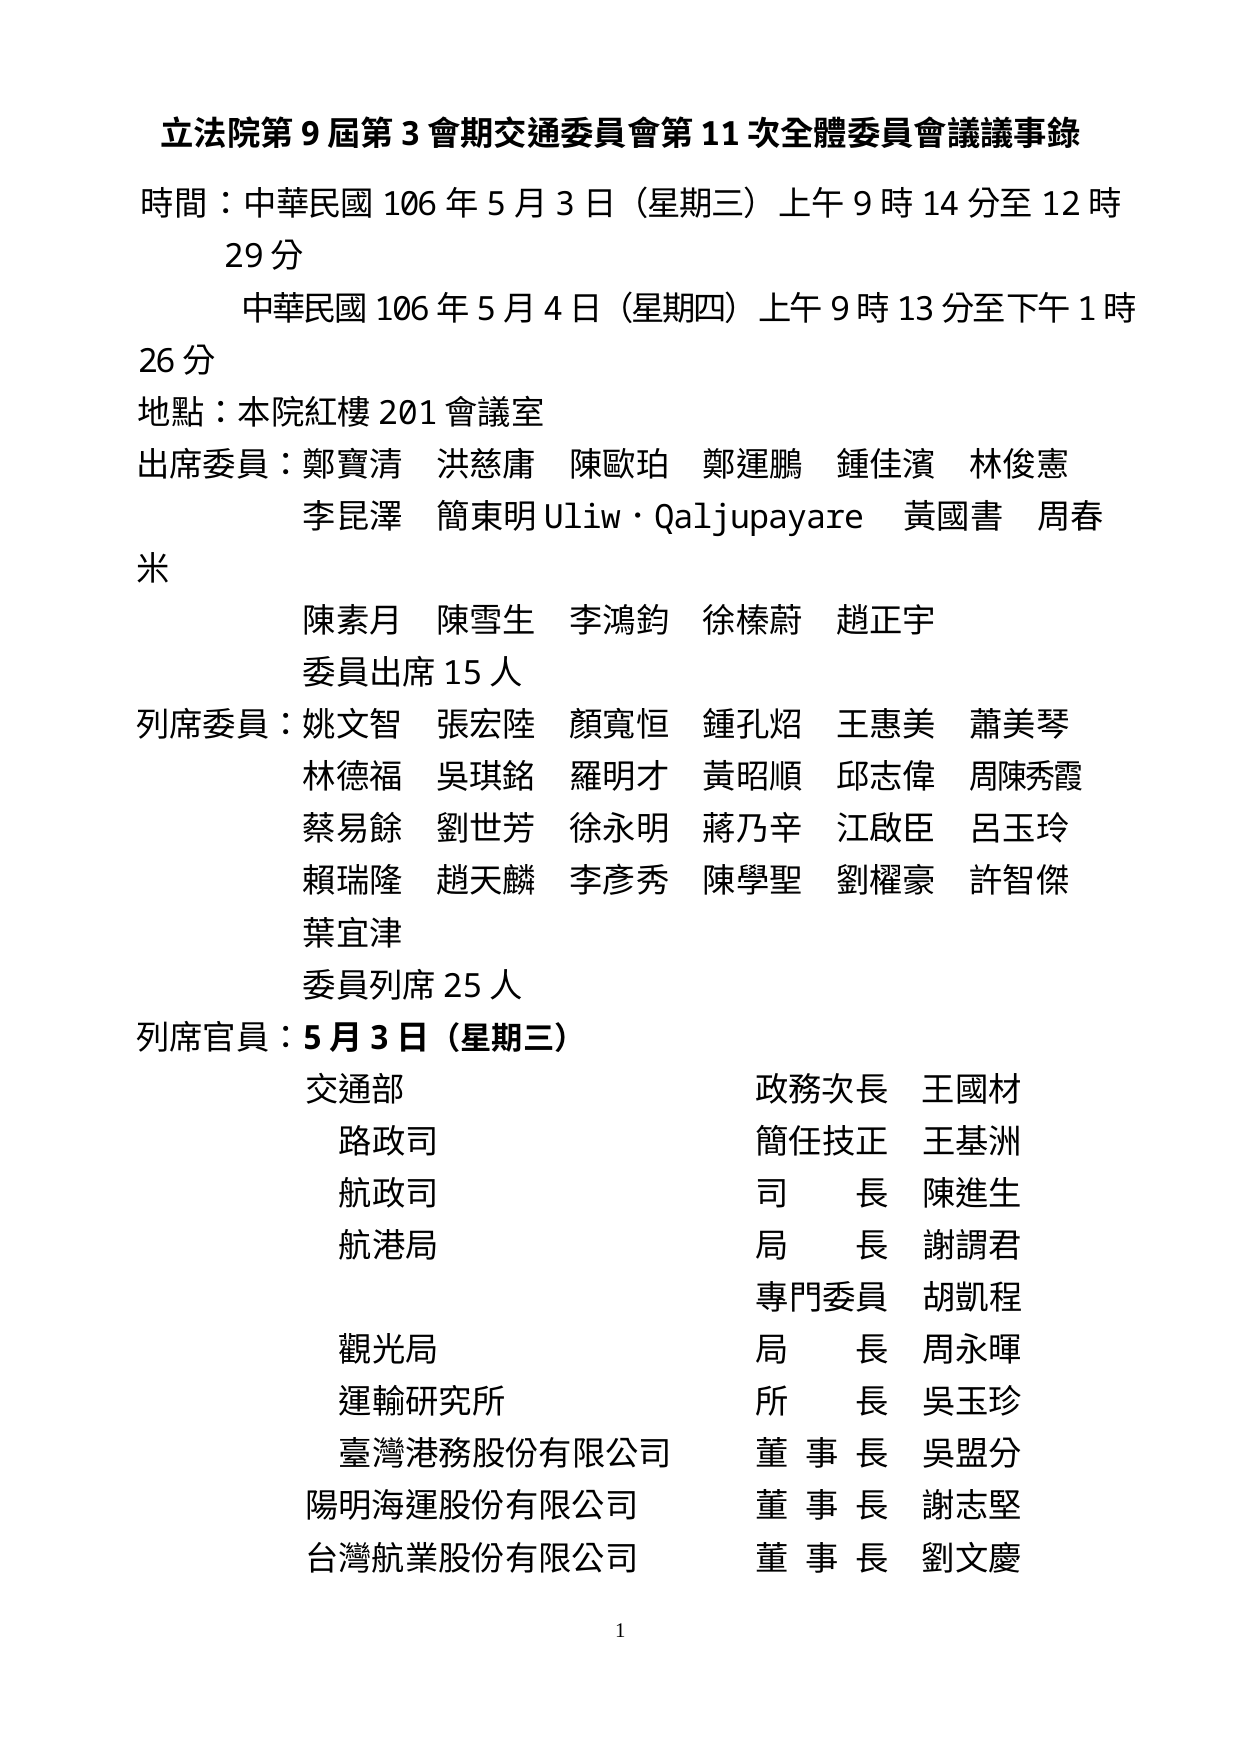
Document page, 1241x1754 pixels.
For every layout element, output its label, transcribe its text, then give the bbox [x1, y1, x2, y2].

text 蔡易餘 劉世芳 徐永明 蔣乃辛 江啟臣 呂玉玲 [136, 799, 1104, 851]
text 臺灣港務股份有限公司 董 事 長 吳盟分 [136, 1424, 1140, 1476]
text 列席官員：5月3日（星期三） [136, 1007, 1104, 1059]
text 賴瑞隆 趙天麟 李彥秀 陳學聖 劉櫂豪 許智傑 [136, 851, 1104, 903]
text 航港局 局 長 謝謂君 [136, 1216, 1140, 1268]
text 列席委員：姚文智 張宏陸 顏寬恒 鍾孔炤 王惠美 蕭美琴 [136, 695, 1104, 747]
text 林德福 吳琪銘 羅明才 黃昭順 邱志偉 周陳秀霞 [136, 747, 1104, 799]
text 路政司 簡任技正 王基洲 [136, 1112, 1140, 1164]
text 台灣航業股份有限公司 董 事 長 劉文慶 [136, 1528, 1140, 1580]
text 運輸研究所 所 長 吳玉珍 [136, 1372, 1140, 1424]
text 觀光局 局 長 周永暉 [136, 1320, 1140, 1372]
text 時間：中華民國106年5月3日（星期三）上午9時14分至12時29分 [140, 174, 1125, 278]
text 專門委員 胡凱程 [136, 1268, 1104, 1320]
text 委員列席25人 [136, 955, 1104, 1007]
text 陽明海運股份有限公司 董 事 長 謝志堅 [136, 1476, 1140, 1528]
text 陳素月 陳雪生 李鴻鈞 徐榛蔚 趙正宇 [136, 591, 1104, 643]
text 立法院第9屆第3會期交通委員會第11次全體委員會議議事錄 [136, 103, 1104, 155]
text 交通部 政務次長 王國材 [136, 1059, 1140, 1112]
text 委員出席15人 [136, 643, 1104, 695]
text 葉宜津 [136, 903, 1104, 955]
text 中華民國106年5月4日（星期四）上午9時13分至下午1時26分 [138, 278, 1140, 382]
text 地點：本院紅樓201會議室 [138, 382, 1104, 434]
text 李昆澤 簡東明Uliw．Qaljupayare 黃國書 周春米 [136, 487, 1104, 591]
text 航政司 司 長 陳進生 [136, 1164, 1140, 1216]
text 出席委員：鄭寶清 洪慈庸 陳歐珀 鄭運鵬 鍾佳濱 林俊憲 [136, 434, 1104, 487]
